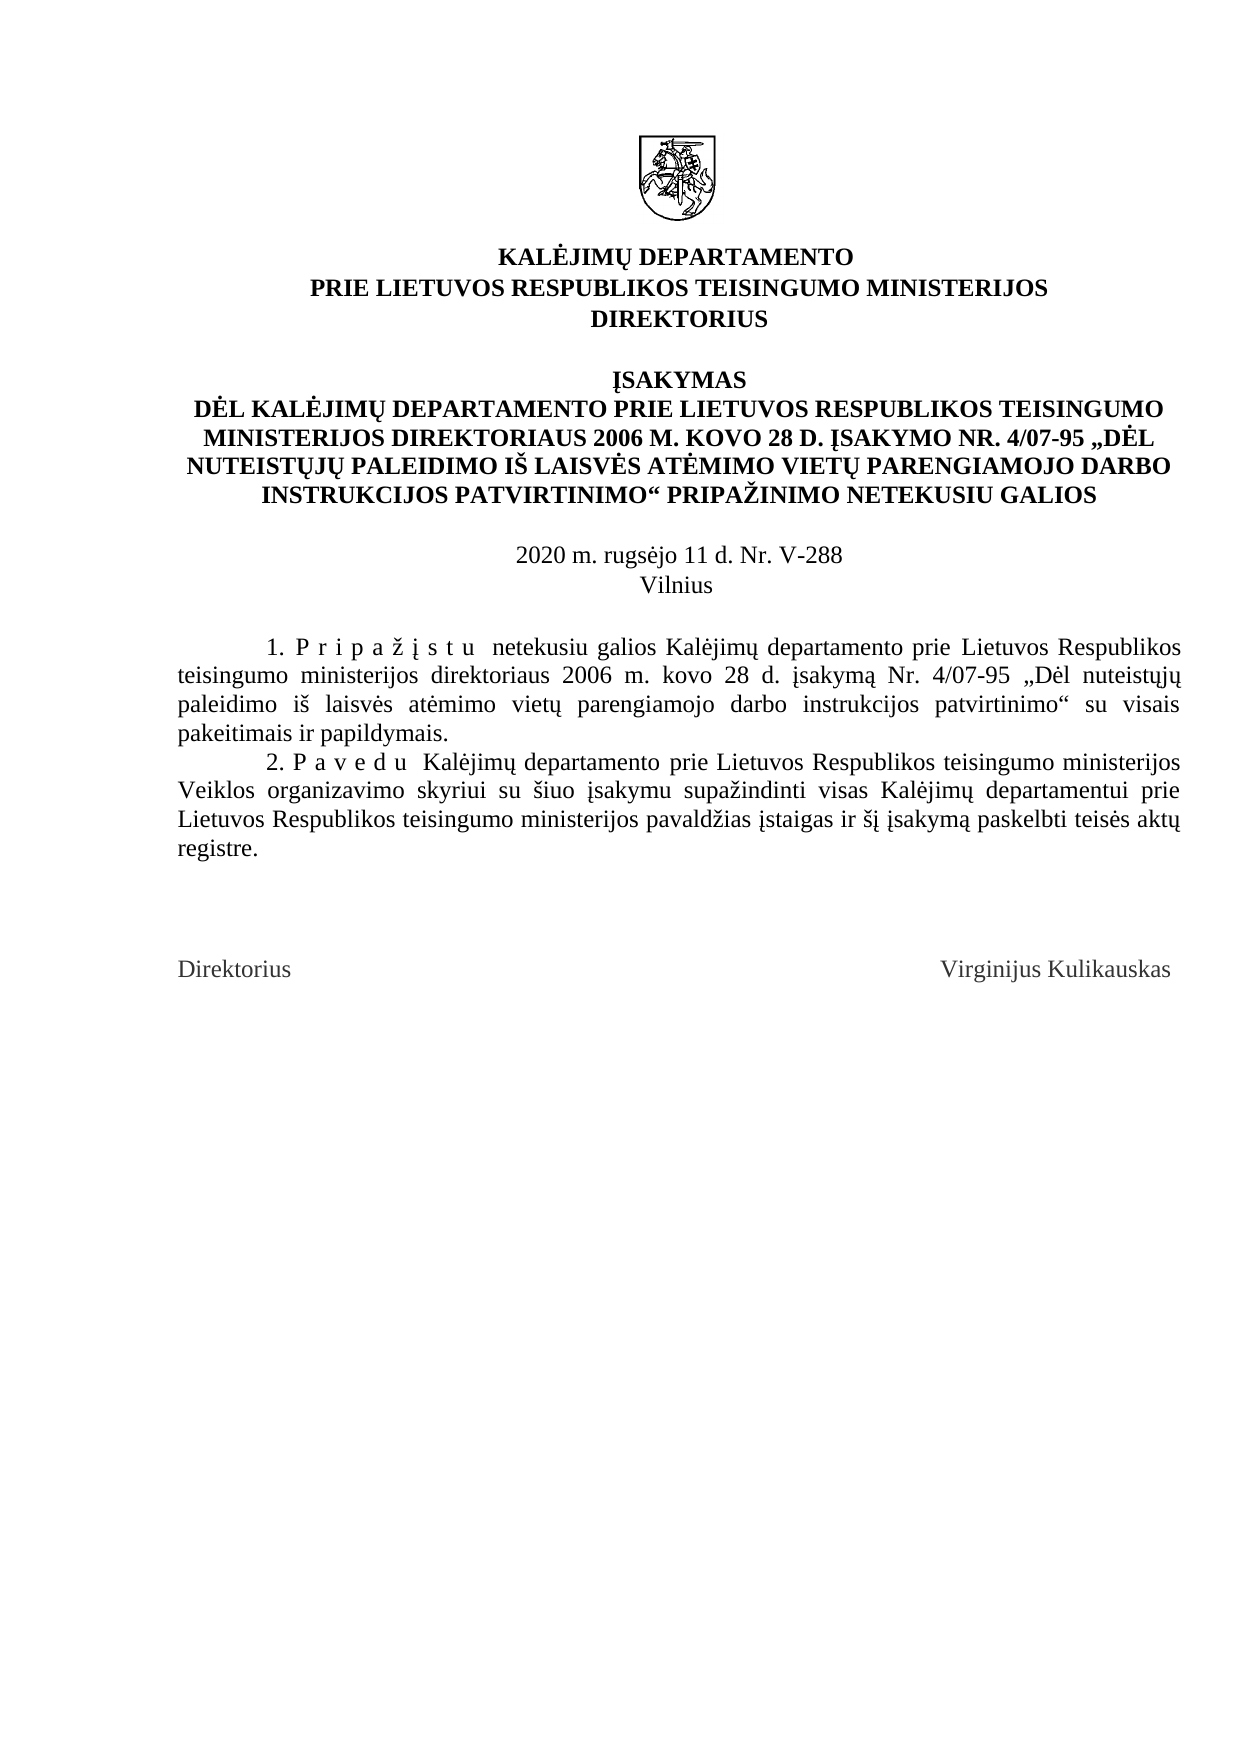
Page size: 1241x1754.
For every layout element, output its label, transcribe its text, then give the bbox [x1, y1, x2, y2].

text 2. P a v e d u Kalėjimų departamento prie Lietuvos Respublikos teisingumo ministerijos Veiklos organizavimo skyriui su šiuo įsakymu supažindinti visas Kalėjimų departamentui prie Lietuvos Respublikos teisingumo ministerijos pavaldžias įstaigas ir šį įsakymą paskelbti teisės aktų registre. [177, 747, 1181, 862]
text DIREKTORIUS [177, 304, 1181, 332]
text 1. P r i p a ž į s t u netekusiu galios Kalėjimų departamento prie Lietuvos Respublikos teisingumo ministerijos direktoriaus 2006 m. kovo 28 d. įsakymą Nr. 4/07-95 „Dėl nuteistųjų paleidimo iš laisvės atėmimo vietų parengiamojo darbo instrukcijos patvirtinimo“ su visais pakeitimais ir papildymais. [177, 632, 1181, 747]
text KALĖJIMŲ DEPARTAMENTO [177, 242, 1181, 271]
text ĮSAKYMAS [177, 365, 1181, 394]
text Vilnius [177, 570, 1181, 599]
text PRIE LIETUVOS RESPUBLIKOS TEISINGUMO MINISTERIJOS [177, 273, 1181, 302]
text Direktorius Virginijus Kulikauskas [177, 954, 1181, 983]
text DĖL KALĖJIMŲ DEPARTAMENTO PRIE LIETUVOS RESPUBLIKOS TEISINGUMO MINISTERIJOS DIREKTORIAUS 2006 M. KOVO 28 D. ĮSAKYMO NR. 4/07-95 „DĖL NUTEISTŲJŲ PALEIDIMO IŠ LAISVĖS ATĖMIMO VIETŲ PARENGIAMOJO DARBO INSTRUKCIJOS PATVIRTINIMO“ PRIPAŽINIMO NETEKUSIU GALIOS [177, 394, 1181, 509]
text 2020 m. rugsėjo 11 d. Nr. V-288 [177, 540, 1181, 568]
